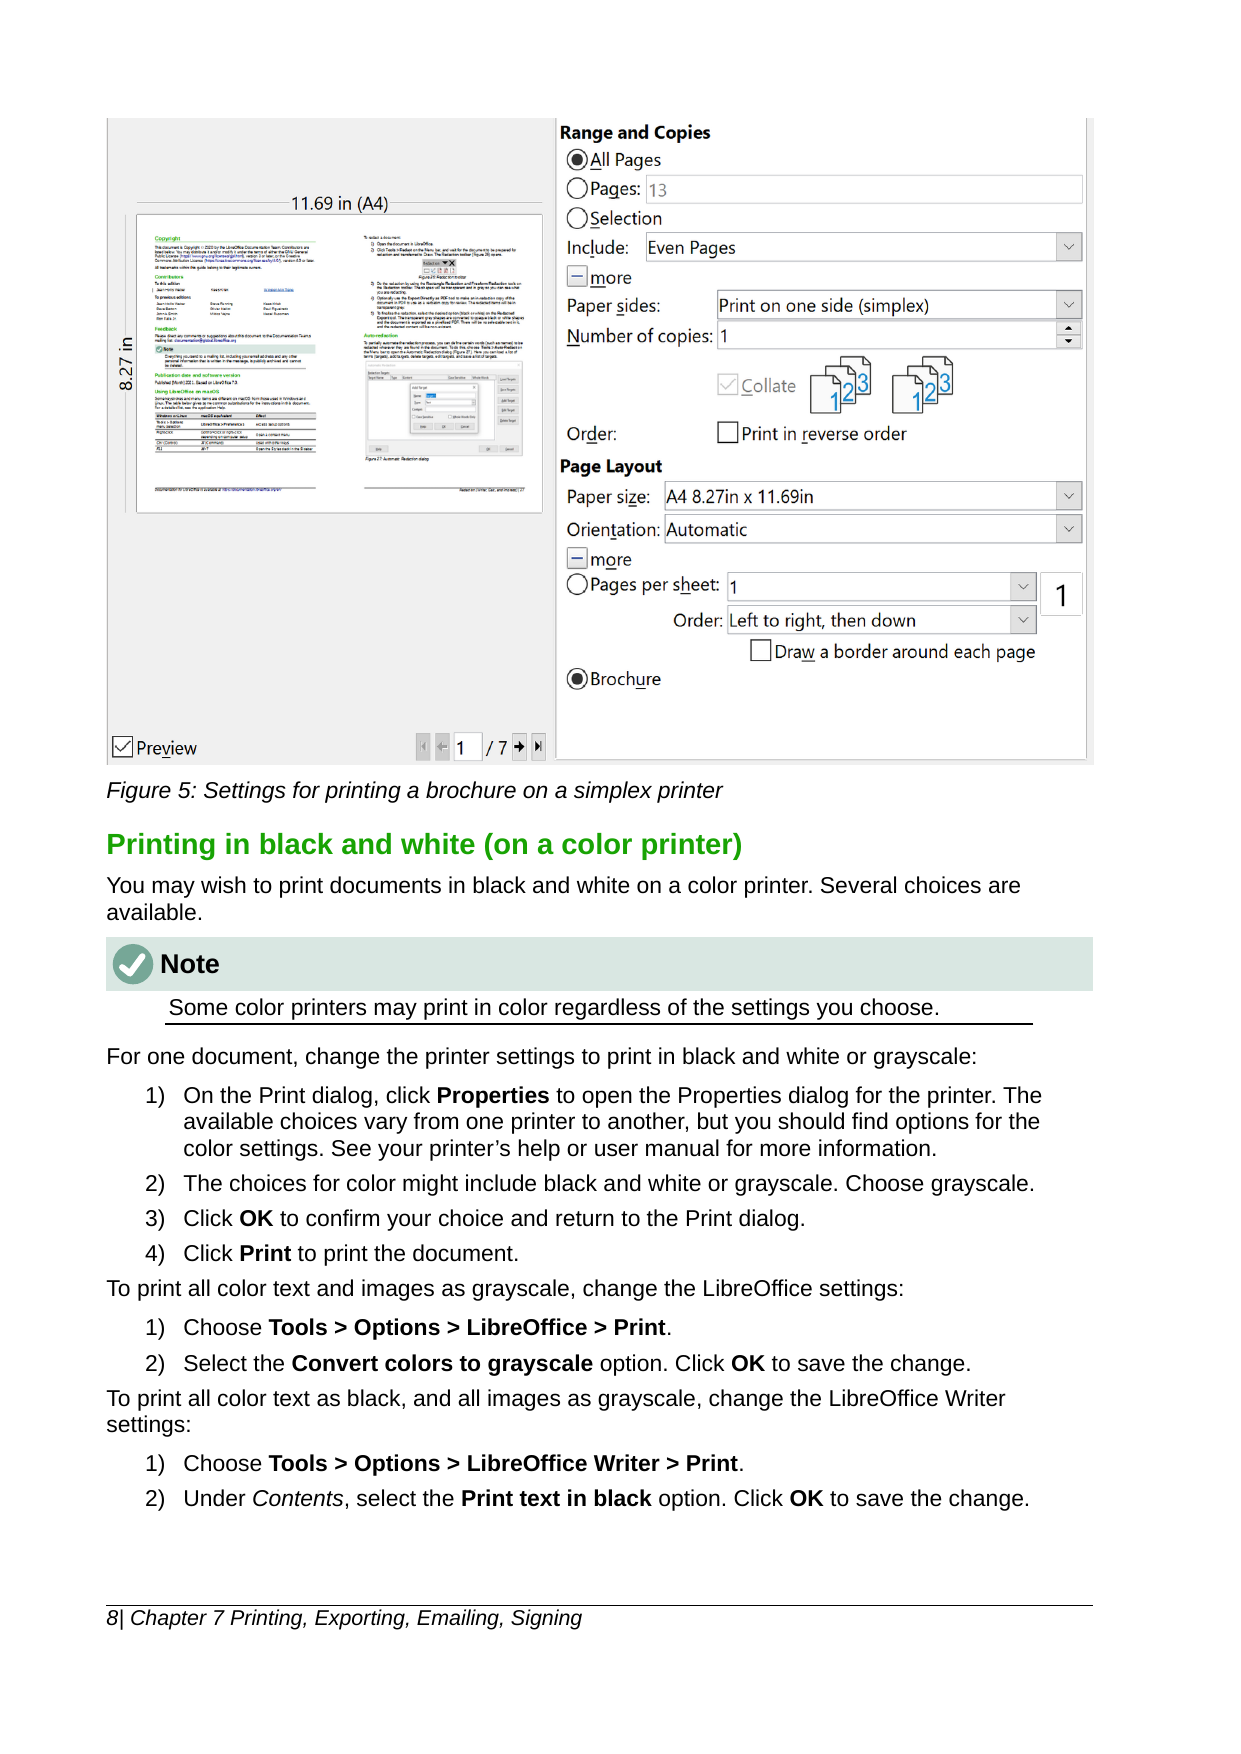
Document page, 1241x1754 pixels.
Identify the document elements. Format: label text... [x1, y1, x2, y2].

list For one document, change the printer settings to print in black and white or grayscale: [106, 1043, 1093, 1069]
text Figure 5: Settings for printing a brochure on a simplex printer [106, 777, 1094, 803]
list Choose Tools > Options > LibreOffice Writer > Print. [165, 1450, 1093, 1476]
text You may wish to print documents in black and white on a color printer. Several choices are available. [106, 872, 1093, 925]
list To print all color text as black, and all images as grayscale, change the LibreOffice Writer settings: [106, 1385, 1093, 1437]
text Some color printers may print in color regardless of the settings you choose. [165, 991, 1033, 1023]
list The choices for color might include black and white or grayscale. Choose grayscale. [165, 1170, 1093, 1196]
list Choose Tools > Options > LibreOffice > Print. [165, 1314, 1093, 1341]
list To print all color text and images as grayscale, change the LibreOffice settings: [106, 1275, 1093, 1302]
list Under Contents, select the Print text in black option. Click OK to save the change. [165, 1485, 1093, 1511]
picture [106, 118, 1094, 765]
subtitle Printing in black and white (on a color printer) [106, 827, 1093, 860]
list Click OK to confirm your choice and return to the Print dialog. [165, 1205, 1093, 1231]
subtitle Note [106, 937, 1093, 991]
list Click Print to print the document. [165, 1240, 1093, 1267]
list Select the Convert colors to grayscale option. Click OK to save the change. [165, 1349, 1093, 1376]
list On the Print dialog, click Properties to open the Properties dialog for the printer. The available choices vary from one printer to another, but you should find options for the color settings. See your printer’s help or user manual for more information. [165, 1082, 1093, 1161]
